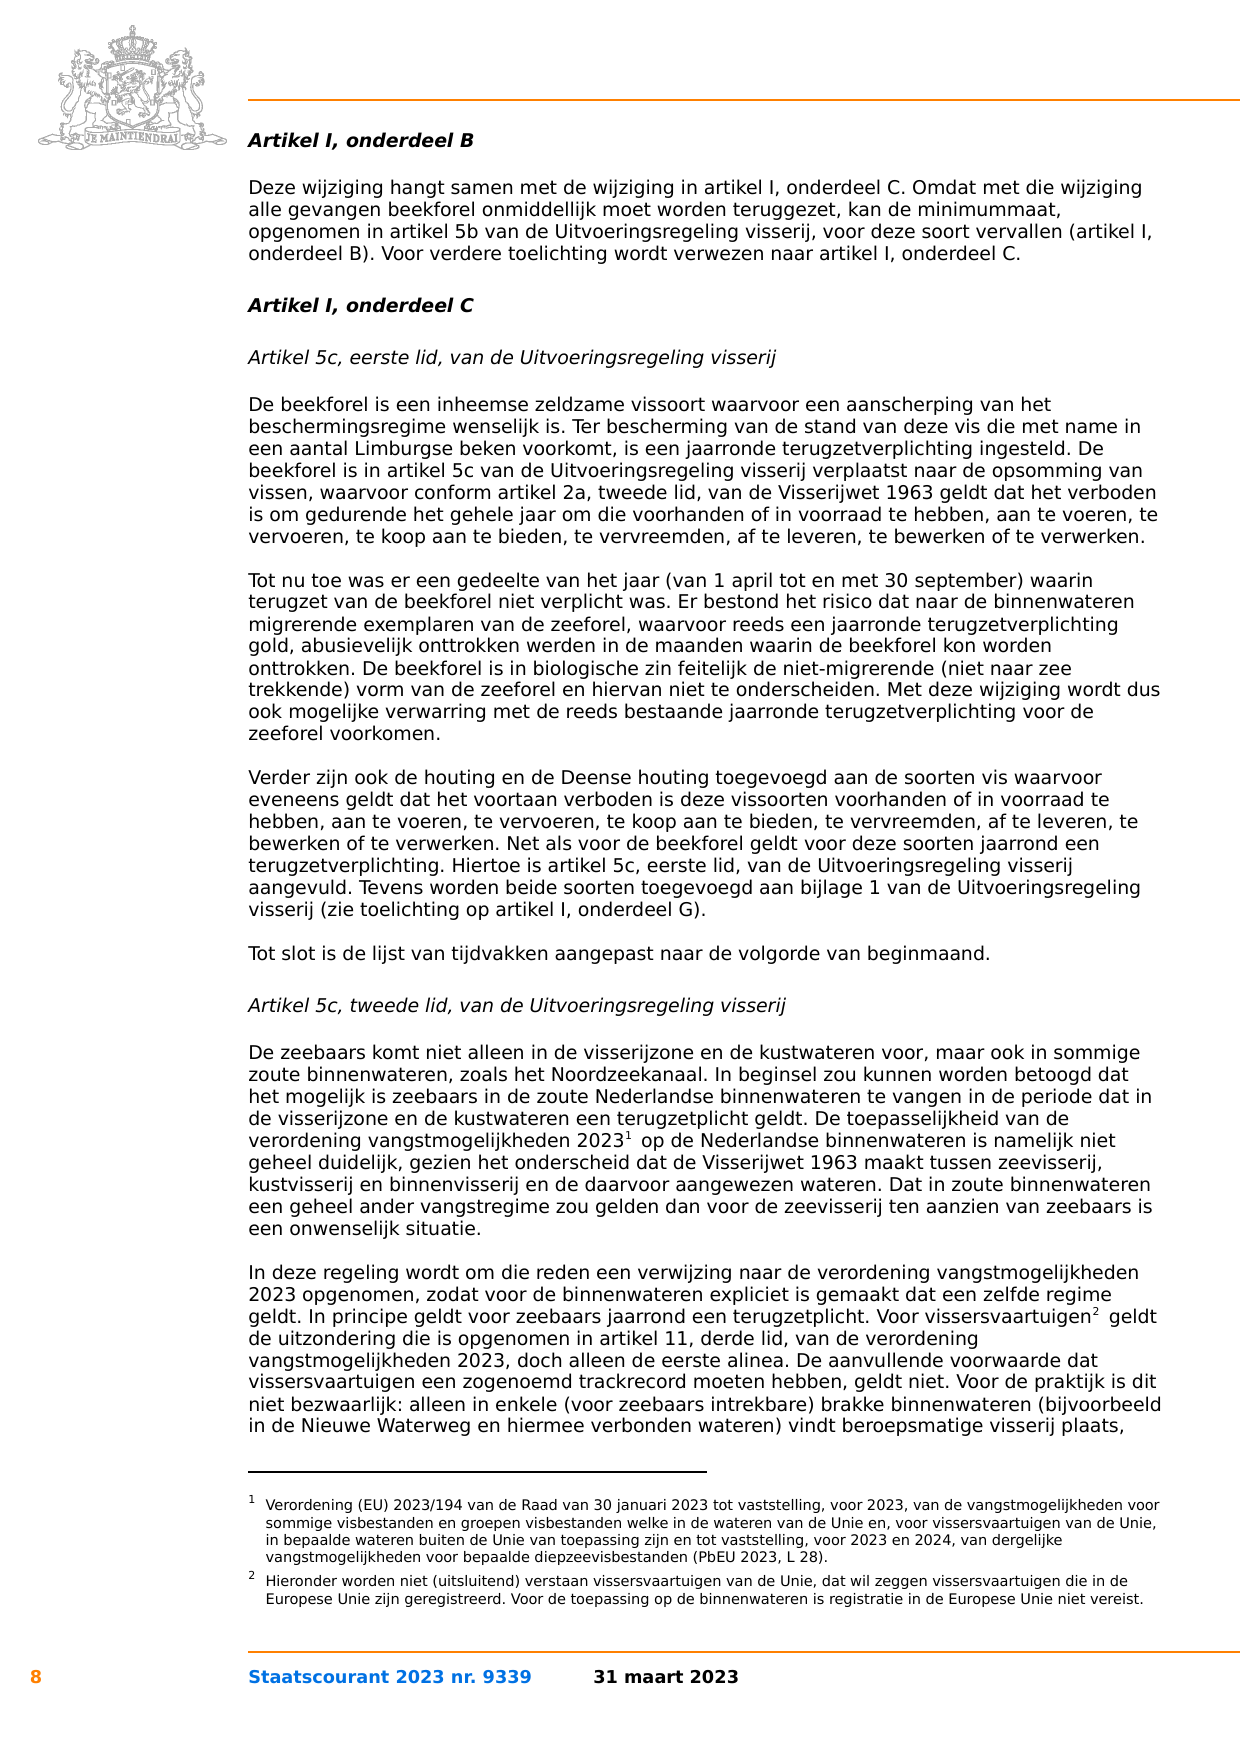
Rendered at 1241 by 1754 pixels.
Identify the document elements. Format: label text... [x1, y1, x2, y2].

subtitle Artikel I, onderdeel C [248, 295, 1163, 317]
picture [38, 25, 227, 150]
text Hieronder worden niet (uitsluitend) verstaan vissersvaartuigen van de Unie, dat wil zeggen vissersvaartuigen die in de Europese Unie zijn geregistreerd. Voor de toepassing op de binnenwateren is registratie in de Europese Unie niet vereist. [248, 1569, 1163, 1608]
subtitle Artikel 5c, tweede lid, van de Uitvoeringsregeling visserij [248, 995, 1163, 1017]
text Tot nu toe was er een gedeelte van het jaar (van 1 april tot en met 30 september) waarin terugzet van de beekforel niet verplicht was. Er bestond het risico dat naar de binnenwateren migrerende exemplaren van de zeeforel, waarvoor reeds een jaarronde terugzetverplichting gold, abusievelijk onttrokken werden in de maanden waarin de beekforel kon worden onttrokken. De beekforel is in biologische zin feitelijk de niet-migrerende (niet naar zee trekkende) vorm van de zeeforel en hiervan niet te onderscheiden. Met deze wijziging wordt dus ook mogelijke verwarring met de reeds bestaande jaarronde terugzetverplichting voor de zeeforel voorkomen. [248, 569, 1163, 745]
text Tot slot is de lijst van tijdvakken aangepast naar de volgorde van beginmaand. [248, 943, 1163, 965]
text Verder zijn ook de houting en de Deense houting toegevoegd aan de soorten vis waarvoor eveneens geldt dat het voortaan verboden is deze vissoorten voorhanden of in voorraad te hebben, aan te voeren, te vervoeren, te koop aan te bieden, te vervreemden, af te leveren, te bewerken of te verwerken. Net als voor de beekforel geldt voor deze soorten jaarrond een terugzetverplichting. Hiertoe is artikel 5c, eerste lid, van de Uitvoeringsregeling visserij aangevuld. Tevens worden beide soorten toegevoegd aan bijlage 1 van de Uitvoeringsregeling visserij (zie toelichting op artikel I, onderdeel G). [248, 767, 1163, 921]
subtitle Artikel 5c, eerste lid, van de Uitvoeringsregeling visserij [248, 347, 1163, 369]
text In deze regeling wordt om die reden een verwijzing naar de verordening vangstmogelijkheden 2023 opgenomen, zodat voor de binnenwateren expliciet is gemaakt dat een zelfde regime geldt. In principe geldt voor zeebaars jaarrond een terugzetplicht. Voor vissersvaartuigen geldt de uitzondering die is opgenomen in artikel 11, derde lid, van de verordening vangstmogelijkheden 2023, doch alleen de eerste alinea. De aanvullende voorwaarde dat vissersvaartuigen een zogenoemd trackrecord moeten hebben, geldt niet. Voor de praktijk is dit niet bezwaarlijk: alleen in enkele (voor zeebaars intrekbare) brakke binnenwateren (bijvoorbeeld in de Nieuwe Waterweg en hiermee verbonden wateren) vindt beroepsmatige visserij plaats, [248, 1262, 1163, 1437]
text Verordening (EU) 2023/194 van de Raad van 30 januari 2023 tot vaststelling, voor 2023, van de vangstmogelijkheden voor sommige visbestanden en groepen visbestanden welke in de wateren van de Unie en, voor vissersvaartuigen van de Unie, in bepaalde wateren buiten de Unie van toepassing zijn en tot vaststelling, voor 2023 en 2024, van dergelijke vangstmogelijkheden voor bepaalde diepzeevisbestanden (PbEU 2023, L 28). [248, 1493, 1163, 1566]
text De zeebaars komt niet alleen in de visserijzone en de kustwateren voor, maar ook in sommige zoute binnenwateren, zoals het Noordzeekanaal. In beginsel zou kunnen worden betoogd dat het mogelijk is zeebaars in de zoute Nederlandse binnenwateren te vangen in de periode dat in de visserijzone en de kustwateren een terugzetplicht geldt. De toepasselijkheid van de verordening vangstmogelijkheden 2023 op de Nederlandse binnenwateren is namelijk niet geheel duidelijk, gezien het onderscheid dat de Visserijwet 1963 maakt tussen zeevisserij, kustvisserij en binnenvisserij en de daarvoor aangewezen wateren. Dat in zoute binnenwateren een geheel ander vangstregime zou gelden dan voor de zeevisserij ten aanzien van zeebaars is een onwenselijk situatie. [248, 1042, 1163, 1240]
text De beekforel is een inheemse zeldzame vissoort waarvoor een aanscherping van het beschermingsregime wenselijk is. Ter bescherming van de stand van deze vis die met name in een aantal Limburgse beken voorkomt, is een jaarronde terugzetverplichting ingesteld. De beekforel is in artikel 5c van de Uitvoeringsregeling visserij verplaatst naar de opsomming van vissen, waarvoor conform artikel 2a, tweede lid, van de Visserijwet 1963 geldt dat het verboden is om gedurende het gehele jaar om die voorhanden of in voorraad te hebben, aan te voeren, te vervoeren, te koop aan te bieden, te vervreemden, af te leveren, te bewerken of te verwerken. [248, 394, 1163, 548]
text Deze wijziging hangt samen met de wijziging in artikel I, onderdeel C. Omdat met die wijziging alle gevangen beekforel onmiddellijk moet worden teruggezet, kan de minimummaat, opgenomen in artikel 5b van de Uitvoeringsregeling visserij, voor deze soort vervallen (artikel I, onderdeel B). Voor verdere toelichting wordt verwezen naar artikel I, onderdeel C. [248, 177, 1163, 265]
subtitle Artikel I, onderdeel B [248, 130, 1163, 152]
